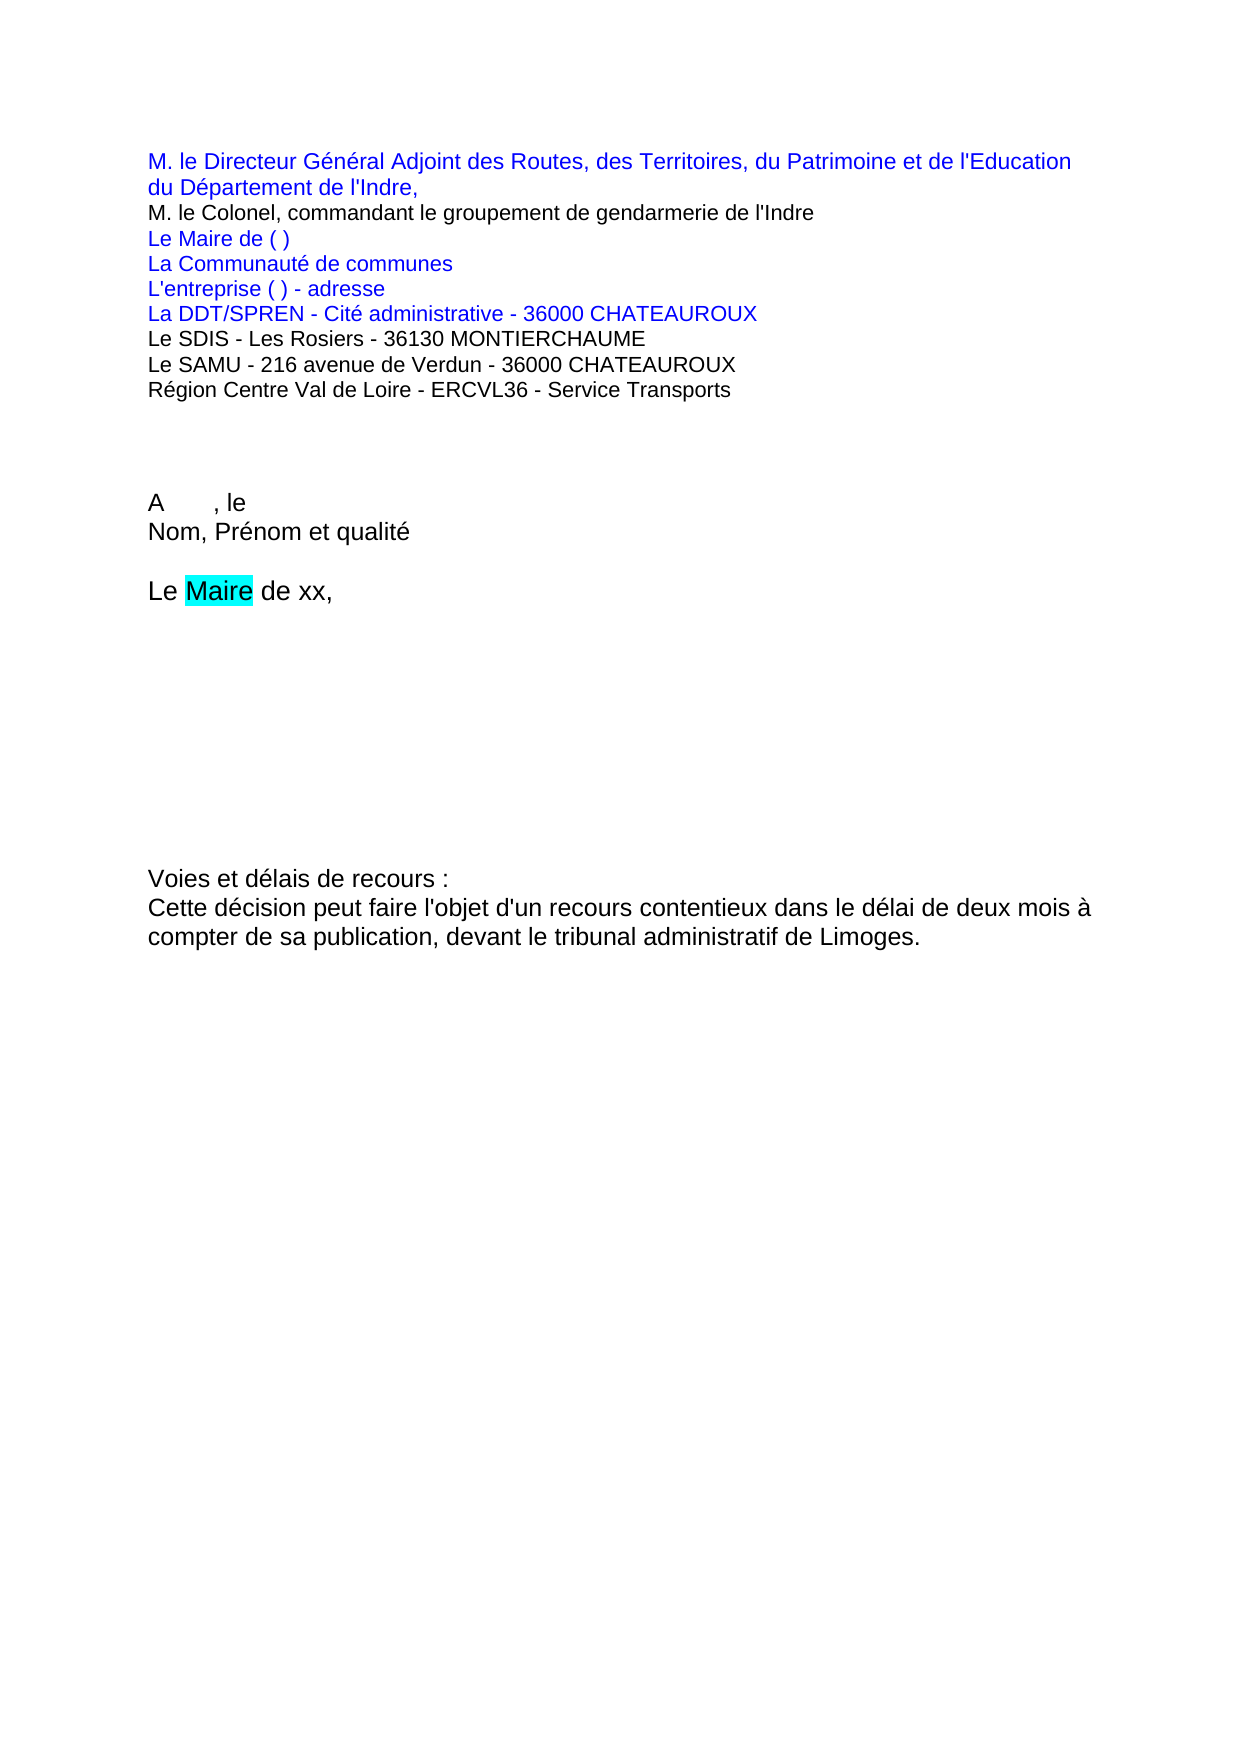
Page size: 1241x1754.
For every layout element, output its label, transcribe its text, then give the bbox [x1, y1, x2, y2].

text Voies et délais de recours : [148, 864, 1093, 893]
text Nom, Prénom et qualité [148, 517, 1093, 546]
text A , le [148, 488, 1093, 517]
text M. le Directeur Général Adjoint des Routes, des Territoires, du Patrimoine et de l'Education du Département de l'Indre, M. le Colonel, commandant le groupement de gendarmerie de l'Indre [148, 148, 1093, 226]
text Le Maire de ( ) [148, 226, 1093, 251]
text Cette décision peut faire l'objet d'un recours contentieux dans le délai de deux mois à compter de sa publication, devant le tribunal administratif de Limoges. [148, 893, 1093, 951]
text La Communauté de communes L'entreprise ( ) - adresse La DDT/SPREN - Cité administrative - 36000 CHATEAUROUX Le SDIS - Les Rosiers - 36130 MONTIERCHAUME Le SAMU - 216 avenue de Verdun - 36000 CHATEAUROUX Région Centre Val de Loire - ERCVL36 - Service Transports [148, 251, 1093, 402]
subtitle Le Maire de xx, [148, 574, 1093, 606]
